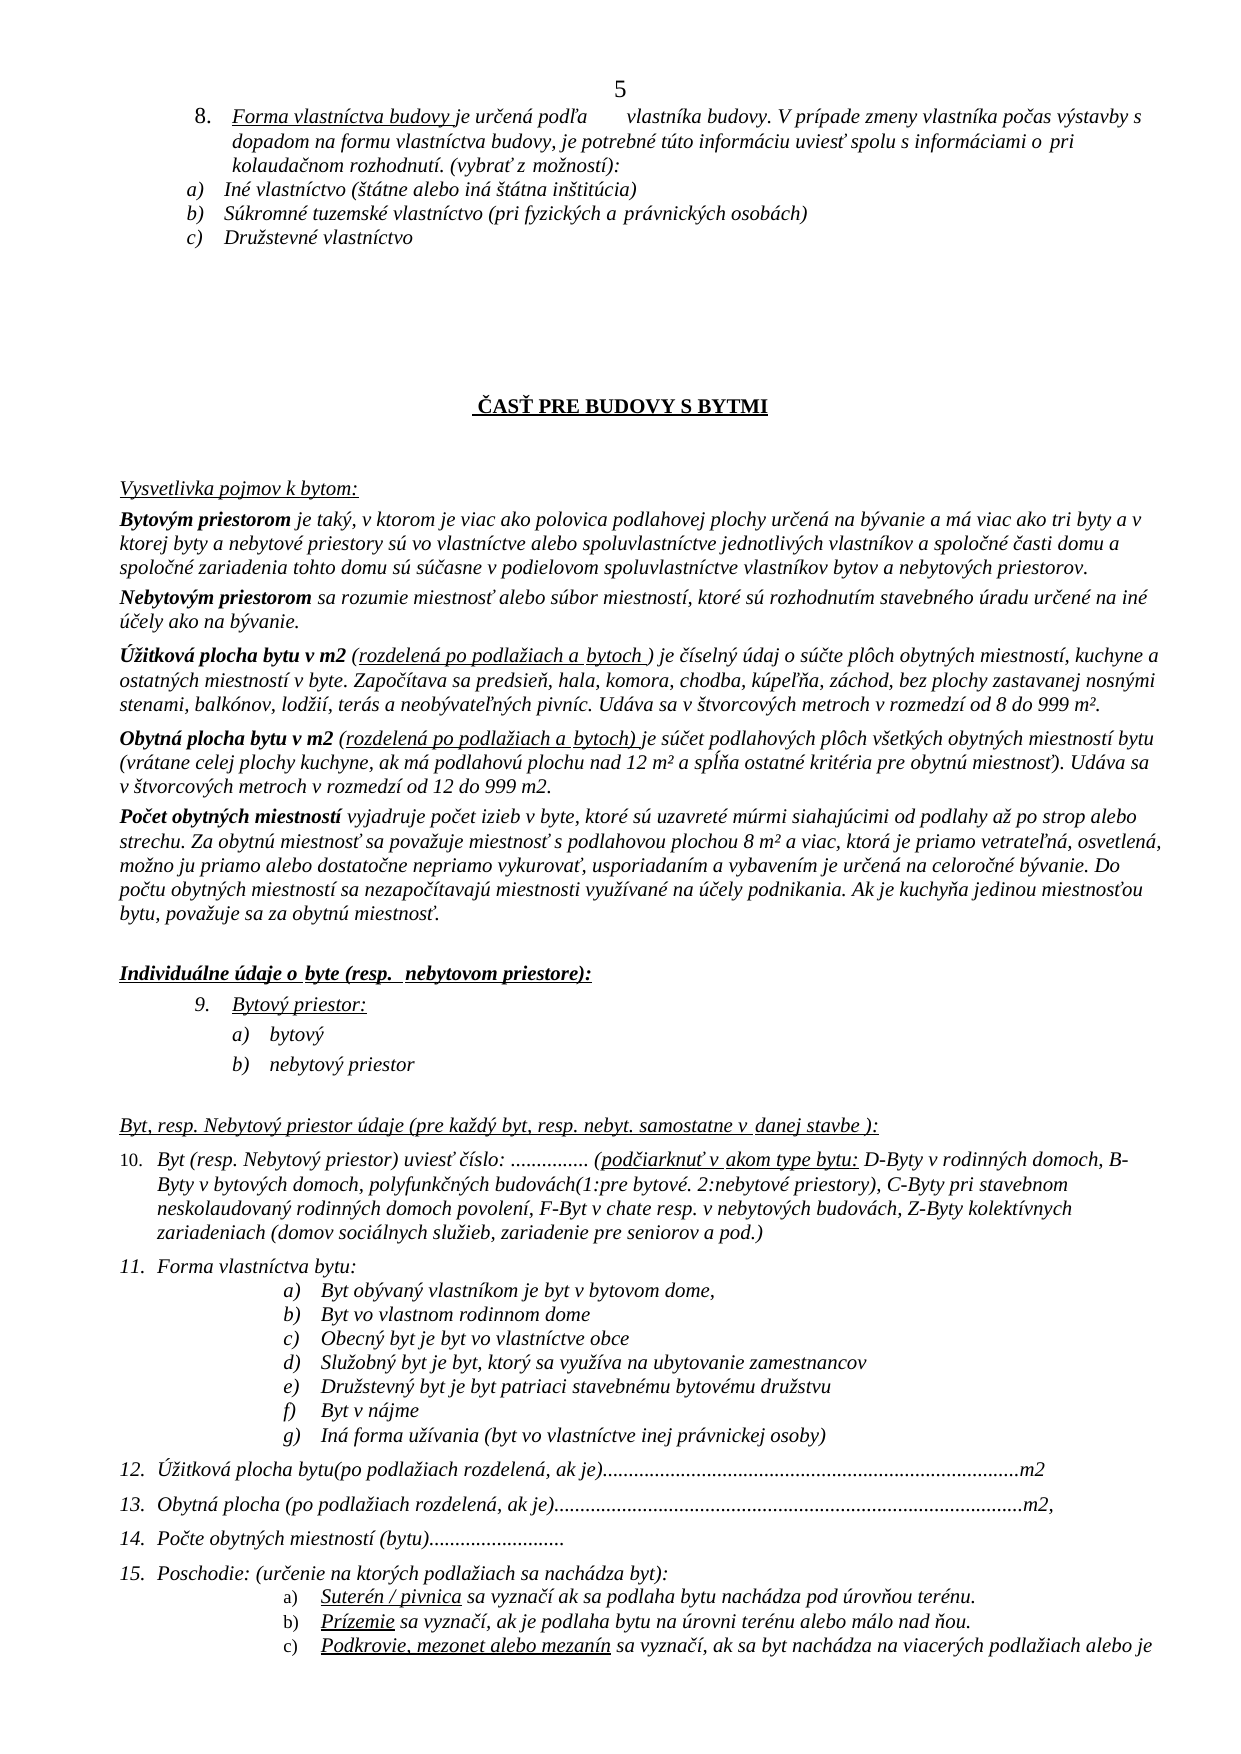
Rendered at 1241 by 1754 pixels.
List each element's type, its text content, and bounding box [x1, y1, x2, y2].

list Podkrovie, mezonet alebo mezanín sa vyznačí, ak sa byt nachádza na viacerých podlažiach alebo je [283, 1633, 1165, 1657]
text Počet obytných miestností vyjadruje počet izieb v byte, ktoré sú uzavreté múrmi siahajúcimi od podlahy až po strop alebo strechu. Za obytnú miestnosť sa považuje miestnosť s podlahovou plochou 8 m² a viac, ktorá je priamo vetrateľná, osvetlená, možno ju priamo alebo dostatočne nepriamo vykurovať, usporiadaním a vybavením je určená na celoročné bývanie. Do počtu obytných miestností sa nezapočítavajú miestnosti využívané na účely podnikania. Ak je kuchyňa jedinou miestnosťou bytu, považuje sa za obytnú miestnosť. [119, 804, 1165, 925]
list Súkromné tuzemské vlastníctvo (pri fyzických a právnických osobách) [186, 201, 1165, 225]
list Byt vo vlastnom rodinnom dome [283, 1302, 1165, 1326]
list bytový [232, 1022, 1165, 1046]
text Obytná plocha bytu v m2 (rozdelená po podlažiach a bytoch) je súčet podlahových plôch všetkých obytných miestností bytu (vrátane celej plochy kuchyne, ak má podlahovú plochu nad 12 m² a spĺňa ostatné kritéria pre obytnú miestnosť). Udáva sa v štvorcových metroch v rozmedzí od 12 do 999 m2. [119, 726, 1165, 798]
text Byt, resp. Nebytový priestor údaje (pre každý byt, resp. nebyt. samostatne v danej stavbe ): [75, 1113, 1165, 1137]
list Bytový priestor: [194, 992, 1165, 1016]
list Služobný byt je byt, ktorý sa využíva na ubytovanie zamestnancov [283, 1350, 1165, 1374]
list Družstevný byt je byt patriaci stavebnému bytovému družstvu [283, 1374, 1165, 1398]
list Obytná plocha (po podlažiach rozdelená, ak je)..........................................................................................m2, [119, 1491, 1165, 1516]
text Nebytovým priestorom sa rozumie miestnosť alebo súbor miestností, ktoré sú rozhodnutím stavebného úradu určené na iné účely ako na bývanie. [119, 585, 1165, 633]
list Iné vlastníctvo (štátne alebo iná štátna inštitúcia) [186, 177, 1165, 201]
list Družstevné vlastníctvo [186, 225, 1165, 249]
list Byt (resp. Nebytový priestor) uviesť číslo: ............... (podčiarknuť v akom type bytu: D-Byty v rodinných domoch, B-Byty v bytových domoch, polyfunkčných budovách(1:pre bytové. 2:nebytové priestory), C-Byty pri stavebnom neskolaudovaný rodinných domoch povolení, F-Byt v chate resp. v nebytových budovách, Z-Byty kolektívnych zariadeniach (domov sociálnych služieb, zariadenie pre seniorov a pod.) [119, 1147, 1165, 1244]
list Forma vlastníctva bytu: [119, 1254, 1165, 1278]
text Úžitková plocha bytu v m2 (rozdelená po podlažiach a bytoch ) je číselný údaj o súčte plôch obytných miestností, kuchyne a ostatných miestností v byte. Započítava sa predsieň, hala, komora, chodba, kúpeľňa, záchod, bez plochy zastavanej nosnými stenami, balkónov, lodžií, terás a neobývateľných pivníc. Udáva sa v štvorcových metroch v rozmedzí od 8 do 999 m². [119, 643, 1165, 716]
list Prízemie sa vyznačí, ak je podlaha bytu na úrovni terénu alebo málo nad ňou. [283, 1608, 1165, 1633]
list Poschodie: (určenie na ktorých podlažiach sa nachádza byt): [119, 1560, 1165, 1584]
list Byt v nájme [283, 1398, 1165, 1422]
text Individuálne údaje o byte (resp. nebytovom priestore): [75, 961, 1165, 985]
list Byt obývaný vlastníkom je byt v bytovom dome, [283, 1278, 1165, 1302]
list Iná forma užívania (byt vo vlastníctve inej právnickej osoby) [283, 1422, 1165, 1447]
list Úžitková plocha bytu(po podlažiach rozdelená, ak je)................................................................................m2 [119, 1457, 1165, 1481]
list Počte obytných miestností (bytu).......................... [119, 1526, 1165, 1550]
text Vysvetlivka pojmov k bytom: [75, 476, 1165, 500]
text Bytovým priestorom je taký, v ktorom je viac ako polovica podlahovej plochy určená na bývanie a má viac ako tri byty a v ktorej byty a nebytové priestory sú vo vlastníctve alebo spoluvlastníctve jednotlivých vlastníkov a spoločné časti domu a spoločné zariadenia tohto domu sú súčasne v podielovom spoluvlastníctve vlastníkov bytov a nebytových priestorov. [119, 506, 1165, 579]
list nebytový priestor [232, 1052, 1165, 1076]
list Forma vlastníctva budovy je určená podľa vlastníka budovy. V prípade zmeny vlastníka počas výstavby s dopadom na formu vlastníctva budovy, je potrebné túto informáciu uviesť spolu s informáciami o pri kolaudačnom rozhodnutí. (vybrať z možností): [194, 102, 1165, 177]
list Obecný byt je byt vo vlastníctve obce [283, 1326, 1165, 1350]
text ČASŤ PRE BUDOVY S BYTMI [75, 393, 1165, 418]
list Suterén / pivnica sa vyznačí ak sa podlaha bytu nachádza pod úrovňou terénu. [283, 1584, 1165, 1608]
